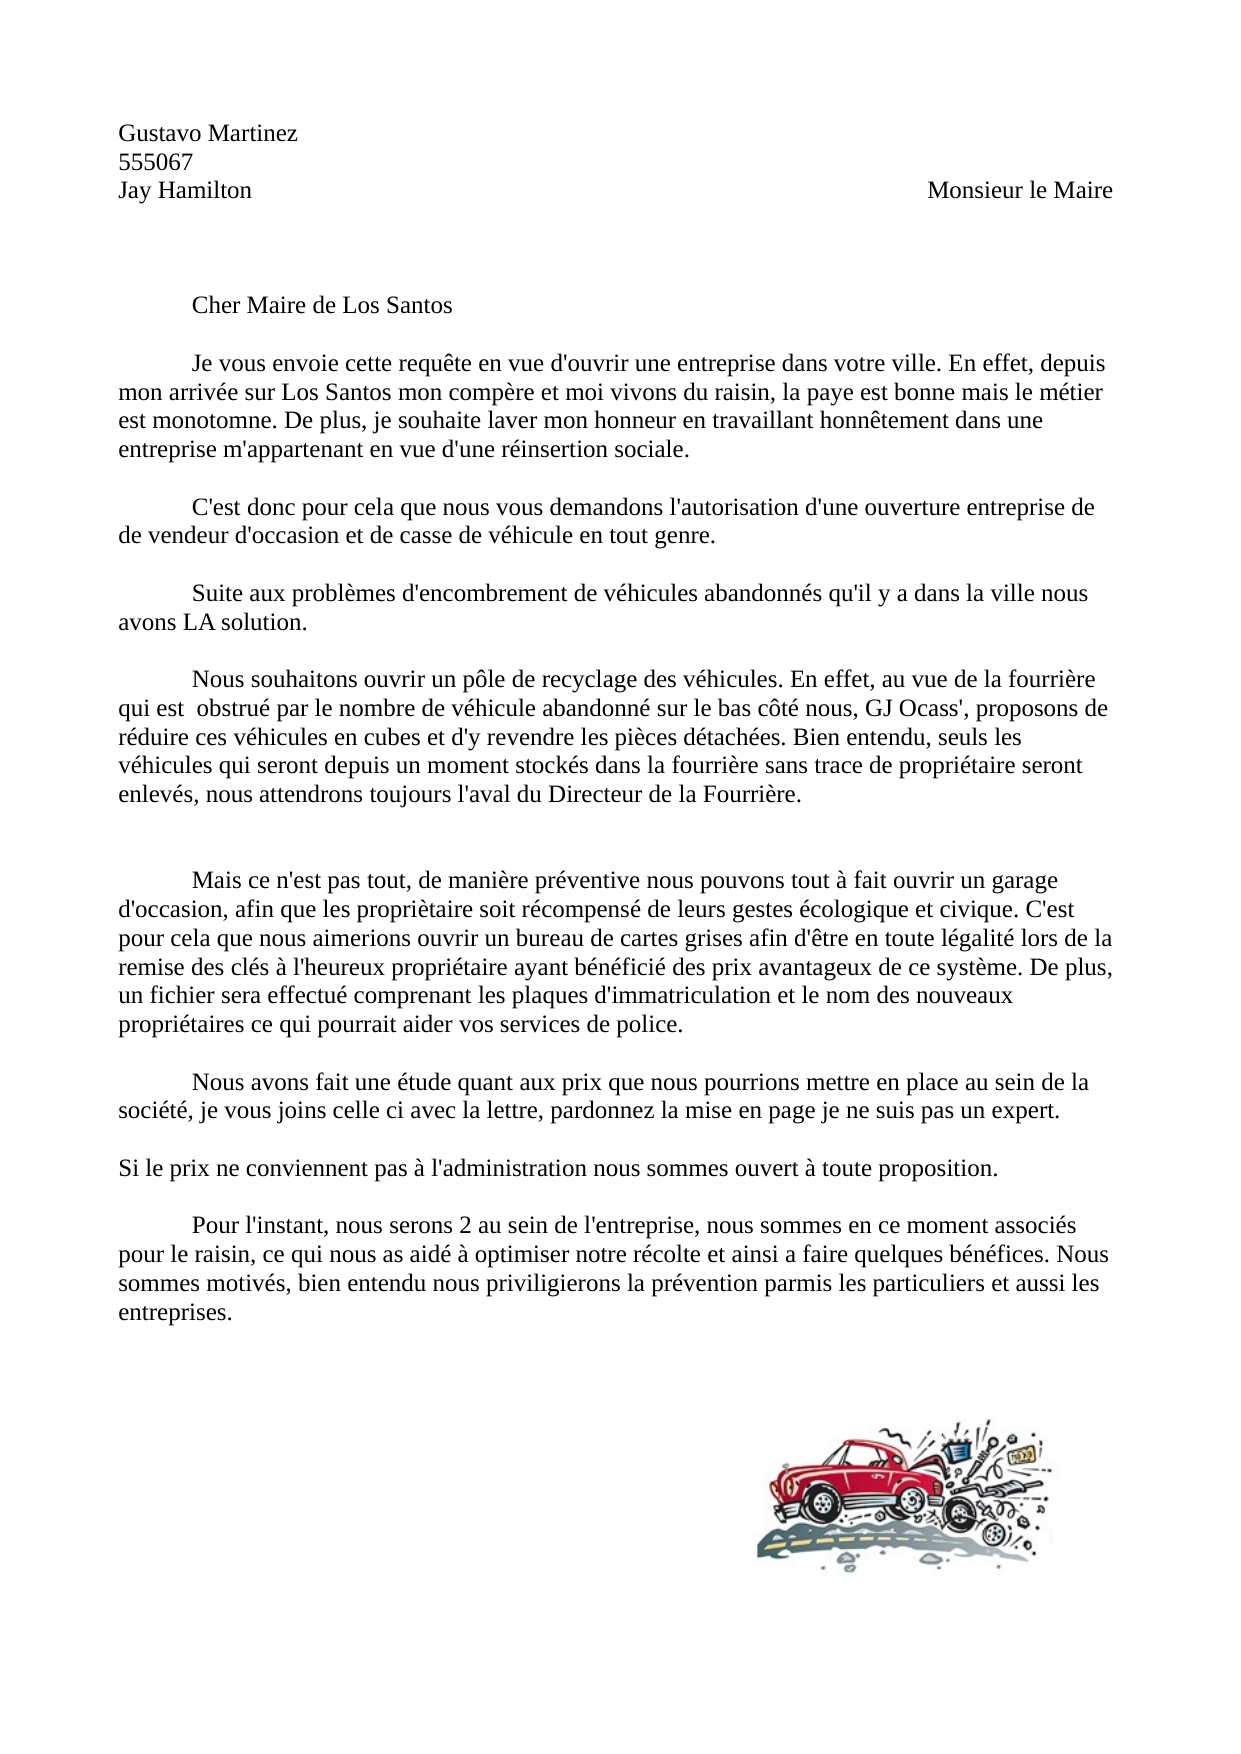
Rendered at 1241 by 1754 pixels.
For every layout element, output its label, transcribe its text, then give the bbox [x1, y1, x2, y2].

text Suite aux problèmes d'encombrement de véhicules abandonnés qu'il y a dans la ville nous avons LA solution. [118, 578, 1122, 636]
text Cher Maire de Los Santos [118, 291, 1122, 319]
text Pour l'instant, nous serons 2 au sein de l'entreprise, nous sommes en ce moment associés pour le raisin, ce qui nous as aidé à optimiser notre récolte et ainsi a faire quelques bénéfices. Nous sommes motivés, bien entendu nous priviligierons la prévention parmis les particuliers et aussi les entreprises. [118, 1211, 1122, 1326]
text Si le prix ne conviennent pas à l'administration nous sommes ouvert à toute proposition. [118, 1153, 1122, 1182]
text Je vous envoie cette requête en vue d'ouvrir une entreprise dans votre ville. En effet, depuis mon arrivée sur Los Santos mon compère et moi vivons du raisin, la paye est bonne mais le métier est monotomne. De plus, je souhaite laver mon honneur en travaillant honnêtement dans une entreprise m'appartenant en vue d'une réinsertion sociale. [118, 348, 1122, 463]
text 555067 [118, 147, 1122, 176]
text Nous avons fait une étude quant aux prix que nous pourrions mettre en place au sein de la société, je vous joins celle ci avec la lettre, pardonnez la mise en page je ne suis pas un expert. [118, 1067, 1122, 1124]
text Mais ce n'est pas tout, de manière préventive nous pouvons tout à fait ouvrir un garage d'occasion, afin que les propriètaire soit récompensé de leurs gestes écologique et civique. C'est pour cela que nous aimerions ouvrir un bureau de cartes grises afin d'être en toute légalité lors de la remise des clés à l'heureux propriétaire ayant bénéficié des prix avantageux de ce système. De plus, un fichier sera effectué comprenant les plaques d'immatriculation et le nom des nouveaux propriétaires ce qui pourrait aider vos services de police. [118, 866, 1122, 1038]
text Gustavo Martinez [118, 118, 1122, 147]
text Jay Hamilton Monsieur le Maire [118, 176, 1122, 204]
text Nous souhaitons ouvrir un pôle de recyclage des véhicules. En effet, au vue de la fourrière qui est obstrué par le nombre de véhicule abandonné sur le bas côté nous, GJ Ocass', proposons de réduire ces véhicules en cubes et d'y revendre les pièces détachées. Bien entendu, seuls les véhicules qui seront depuis un moment stockés dans la fourrière sans trace de propriétaire seront enlevés, nous attendrons toujours l'aval du Directeur de la Fourrière. [118, 664, 1122, 808]
picture [743, 1418, 1070, 1577]
text C'est donc pour cela que nous vous demandons l'autorisation d'une ouverture entreprise de de vendeur d'occasion et de casse de véhicule en tout genre. [118, 492, 1122, 549]
